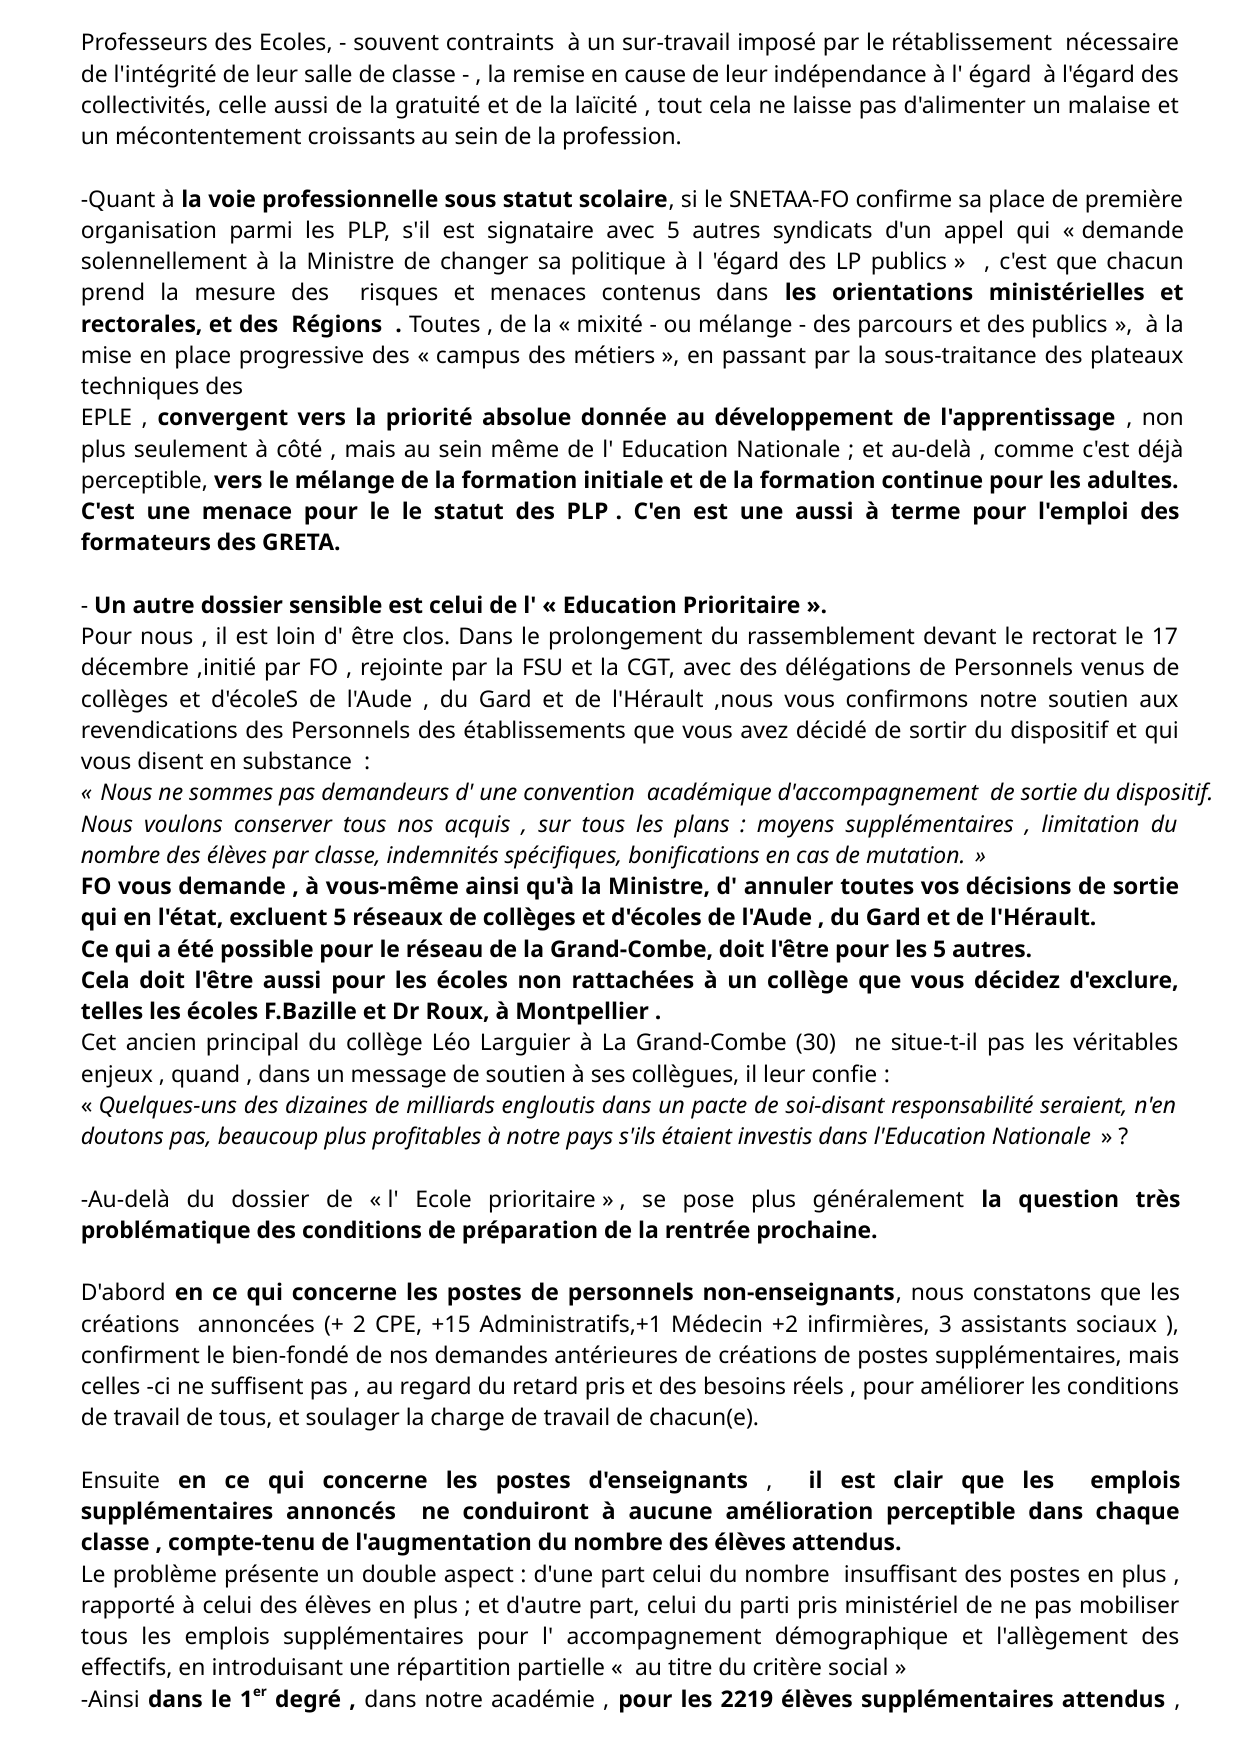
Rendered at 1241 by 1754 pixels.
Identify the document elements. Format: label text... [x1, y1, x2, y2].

text -Au-delà du dossier de « l' Ecole prioritaire » , se pose plus généralement la question très problématique des conditions de préparation de la rentrée prochaine. [81, 1183, 1181, 1245]
text Pour nous , il est loin d' être clos. Dans le prolongement du rassemblement devant le rectorat le 17 décembre ,initié par FO , rejointe par la FSU et la CGT, avec des délégations de Personnels venus de collèges et d'écoleS de l'Aude , du Gard et de l'Hérault ,nous vous confirmons notre soutien aux revendications des Personnels des établissements que vous avez décidé de sortir du dispositif et qui vous disent en substance : [81, 620, 1181, 776]
text « Quelques-uns des dizaines de milliards engloutis dans un pacte de soi-disant responsabilité seraient, n'en doutons pas, beaucoup plus profitables à notre pays s'ils étaient investis dans l'Education Nationale » ? [81, 1089, 1181, 1151]
text Nous voulons conserver tous nos acquis , sur tous les plans : moyens supplémentaires , limitation du nombre des élèves par classe, indemnités spécifiques, bonifications en cas de mutation. » [81, 808, 1181, 870]
text Le problème présente un double aspect : d'une part celui du nombre insuffisant des postes en plus , rapporté à celui des élèves en plus ; et d'autre part, celui du parti pris ministériel de ne pas mobiliser tous les emplois supplémentaires pour l' accompagnement démographique et l'allègement des effectifs, en introduisant une répartition partielle « au titre du critère social » [81, 1558, 1181, 1683]
text EPLE , convergent vers la priorité absolue donnée au développement de l'apprentissage , non plus seulement à côté , mais au sein même de l' Education Nationale ; et au-delà , comme c'est déjà perceptible, vers le mélange de la formation initiale et de la formation continue pour les adultes. [81, 401, 1184, 495]
text - Un autre dossier sensible est celui de l' « Education Prioritaire ». [81, 589, 1181, 620]
text FO vous demande , à vous-même ainsi qu'à la Ministre, d' annuler toutes vos décisions de sortie qui en l'état, excluent 5 réseaux de collèges et d'écoles de l'Aude , du Gard et de l'Hérault. [81, 870, 1181, 933]
text C'est une menace pour le le statut des PLP . C'en est une aussi à terme pour l'emploi des formateurs des GRETA. [81, 495, 1181, 558]
text « Nous ne sommes pas demandeurs d' une convention académique d'accompagnement de sortie du dispositif. [81, 776, 1222, 808]
text Cet ancien principal du collège Léo Larguier à La Grand-Combe (30) ne situe-t-il pas les véritables enjeux , quand , dans un message de soutien à ses collègues, il leur confie : [81, 1026, 1181, 1089]
text Cela doit l'être aussi pour les écoles non rattachées à un collège que vous décidez d'exclure, telles les écoles F.Bazille et Dr Roux, à Montpellier . [81, 964, 1181, 1026]
text -Quant à la voie professionnelle sous statut scolaire, si le SNETAA-FO confirme sa place de première organisation parmi les PLP, s'il est signataire avec 5 autres syndicats d'un appel qui « demande solennellement à la Ministre de changer sa politique à l 'égard des LP publics » , c'est que chacun prend la mesure des risques et menaces contenus dans les orientations ministérielles et rectorales, et des Régions . Toutes , de la « mixité - ou mélange - des parcours et des publics », à la mise en place progressive des « campus des métiers », en passant par la sous-traitance des plateaux techniques des [81, 183, 1184, 401]
text -Ainsi dans le 1er degré , dans notre académie , pour les 2219 élèves supplémentaires attendus , [81, 1683, 1181, 1714]
text D'abord en ce qui concerne les postes de personnels non-enseignants, nous constatons que les créations annoncées (+ 2 CPE, +15 Administratifs,+1 Médecin +2 infirmières, 3 assistants sociaux ), confirment le bien-fondé de nos demandes antérieures de créations de postes supplémentaires, mais celles -ci ne suffisent pas , au regard du retard pris et des besoins réels , pour améliorer les conditions de travail de tous, et soulager la charge de travail de chacun(e). [81, 1276, 1181, 1433]
text Ensuite en ce qui concerne les postes d'enseignants , il est clair que les emplois supplémentaires annoncés ne conduiront à aucune amélioration perceptible dans chaque classe , compte-tenu de l'augmentation du nombre des élèves attendus. [81, 1464, 1181, 1558]
text Professeurs des Ecoles, - souvent contraints à un sur-travail imposé par le rétablissement nécessaire de l'intégrité de leur salle de classe - , la remise en cause de leur indépendance à l' égard à l'égard des collectivités, celle aussi de la gratuité et de la laïcité , tout cela ne laisse pas d'alimenter un malaise et un mécontentement croissants au sein de la profession. [81, 26, 1181, 151]
text Ce qui a été possible pour le réseau de la Grand-Combe, doit l'être pour les 5 autres. [81, 933, 1181, 964]
